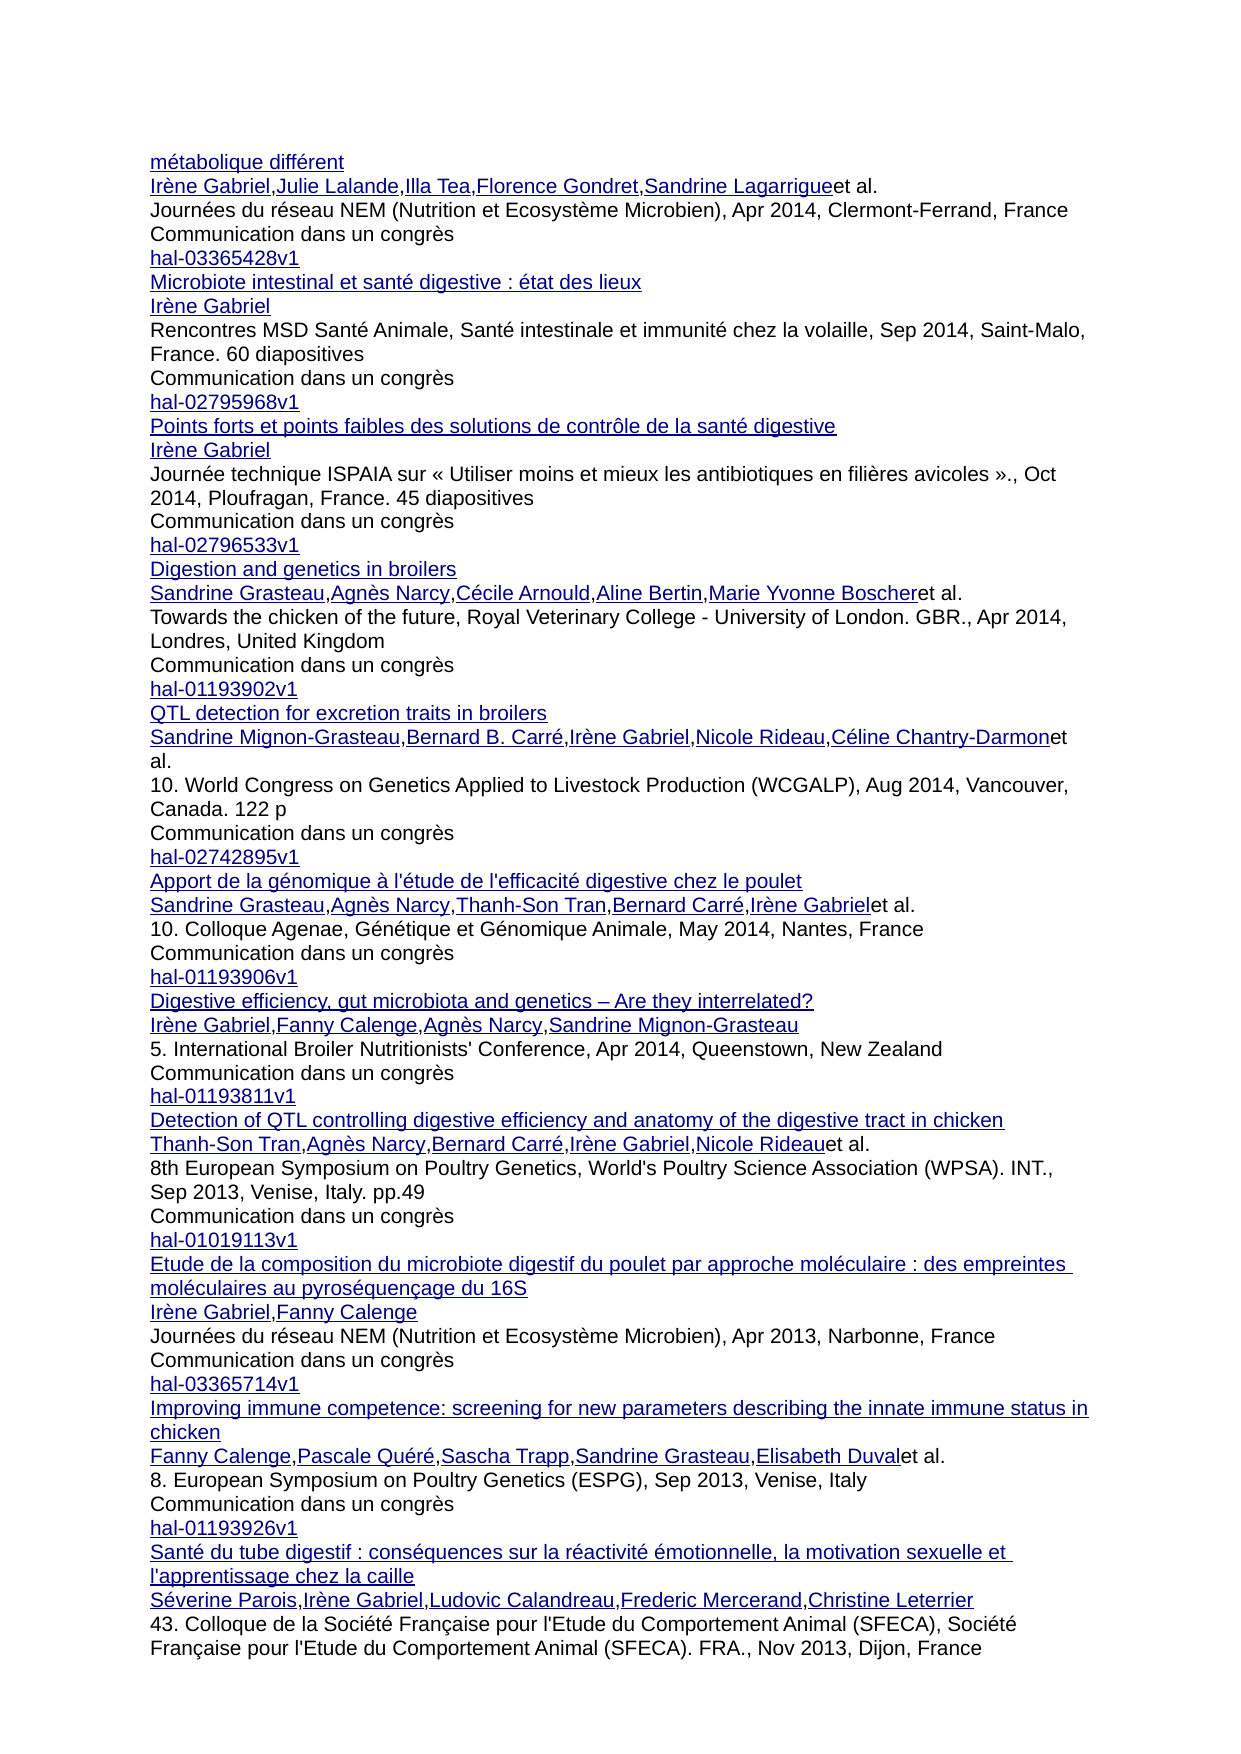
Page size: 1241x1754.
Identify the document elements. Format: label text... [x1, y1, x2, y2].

table_cell Digestion and genetics in broilers Sandrine Grasteau,Agnès Narcy,Cécile Arnould,Aline Bertin,Marie Yvonne Boscheret al. Towards the chicken of the future, Royal Veterinary College - University of London. GBR., Apr 2014, Londres, United Kingdom Communication dans un congrès hal-01193902v1 [150, 557, 1090, 701]
table_cell Points forts et points faibles des solutions de contrôle de la santé digestive Irène Gabriel Journée technique ISPAIA sur « Utiliser moins et mieux les antibiotiques en filières avicoles »., Oct 2014, Ploufragan, France. 45 diapositives Communication dans un congrès hal-02796533v1 [150, 414, 1090, 557]
table_cell Digestive efficiency, gut microbiota and genetics – Are they interrelated? Irène Gabriel,Fanny Calenge,Agnès Narcy,Sandrine Mignon-Grasteau 5. International Broiler Nutritionists' Conference, Apr 2014, Queenstown, New Zealand Communication dans un congrès hal-01193811v1 [150, 989, 1090, 1108]
table_cell Apport de la génomique à l'étude de l'efficacité digestive chez le poulet Sandrine Grasteau,Agnès Narcy,Thanh-Son Tran,Bernard Carré,Irène Gabrielet al. 10. Colloque Agenae, Génétique et Génomique Animale, May 2014, Nantes, France Communication dans un congrès hal-01193906v1 [150, 869, 1090, 988]
table_cell métabolique différent Irène Gabriel,Julie Lalande,Illa Tea,Florence Gondret,Sandrine Lagarrigueet al. Journées du réseau NEM (Nutrition et Ecosystème Microbien), Apr 2014, Clermont-Ferrand, France Communication dans un congrès hal-03365428v1 [150, 150, 1090, 270]
table_cell Etude de la composition du microbiote digestif du poulet par approche moléculaire : des empreintes moléculaires au pyroséquençage du 16S Irène Gabriel,Fanny Calenge Journées du réseau NEM (Nutrition et Ecosystème Microbien), Apr 2013, Narbonne, France Communication dans un congrès hal-03365714v1 [150, 1252, 1090, 1396]
table_cell QTL detection for excretion traits in broilers Sandrine Mignon-Grasteau,Bernard B. Carré,Irène Gabriel,Nicole Rideau,Céline Chantry-Darmonet al. 10. World Congress on Genetics Applied to Livestock Production (WCGALP), Aug 2014, Vancouver, Canada. 122 p Communication dans un congrès hal-02742895v1 [150, 701, 1090, 869]
table_cell Microbiote intestinal et santé digestive : état des lieux Irène Gabriel Rencontres MSD Santé Animale, Santé intestinale et immunité chez la volaille, Sep 2014, Saint-Malo, France. 60 diapositives Communication dans un congrès hal-02795968v1 [150, 270, 1090, 413]
table_cell Detection of QTL controlling digestive efficiency and anatomy of the digestive tract in chicken Thanh-Son Tran,Agnès Narcy,Bernard Carré,Irène Gabriel,Nicole Rideauet al. 8th European Symposium on Poultry Genetics, World's Poultry Science Association (WPSA). INT., Sep 2013, Venise, Italy. pp.49 Communication dans un congrès hal-01019113v1 [150, 1108, 1090, 1252]
table_cell Improving immune competence: screening for new parameters describing the innate immune status in chicken Fanny Calenge,Pascale Quéré,Sascha Trapp,Sandrine Grasteau,Elisabeth Duvalet al. 8. European Symposium on Poultry Genetics (ESPG), Sep 2013, Venise, Italy Communication dans un congrès hal-01193926v1 [150, 1396, 1090, 1539]
table_cell Santé du tube digestif : conséquences sur la réactivité émotionnelle, la motivation sexuelle et l'apprentissage chez la caille Séverine Parois,Irène Gabriel,Ludovic Calandreau,Frederic Mercerand,Christine Leterrier 43. Colloque de la Société Française pour l'Etude du Comportement Animal (SFECA), Société Française pour l'Etude du Comportement Animal (SFECA). FRA., Nov 2013, Dijon, France [150, 1540, 1090, 1659]
